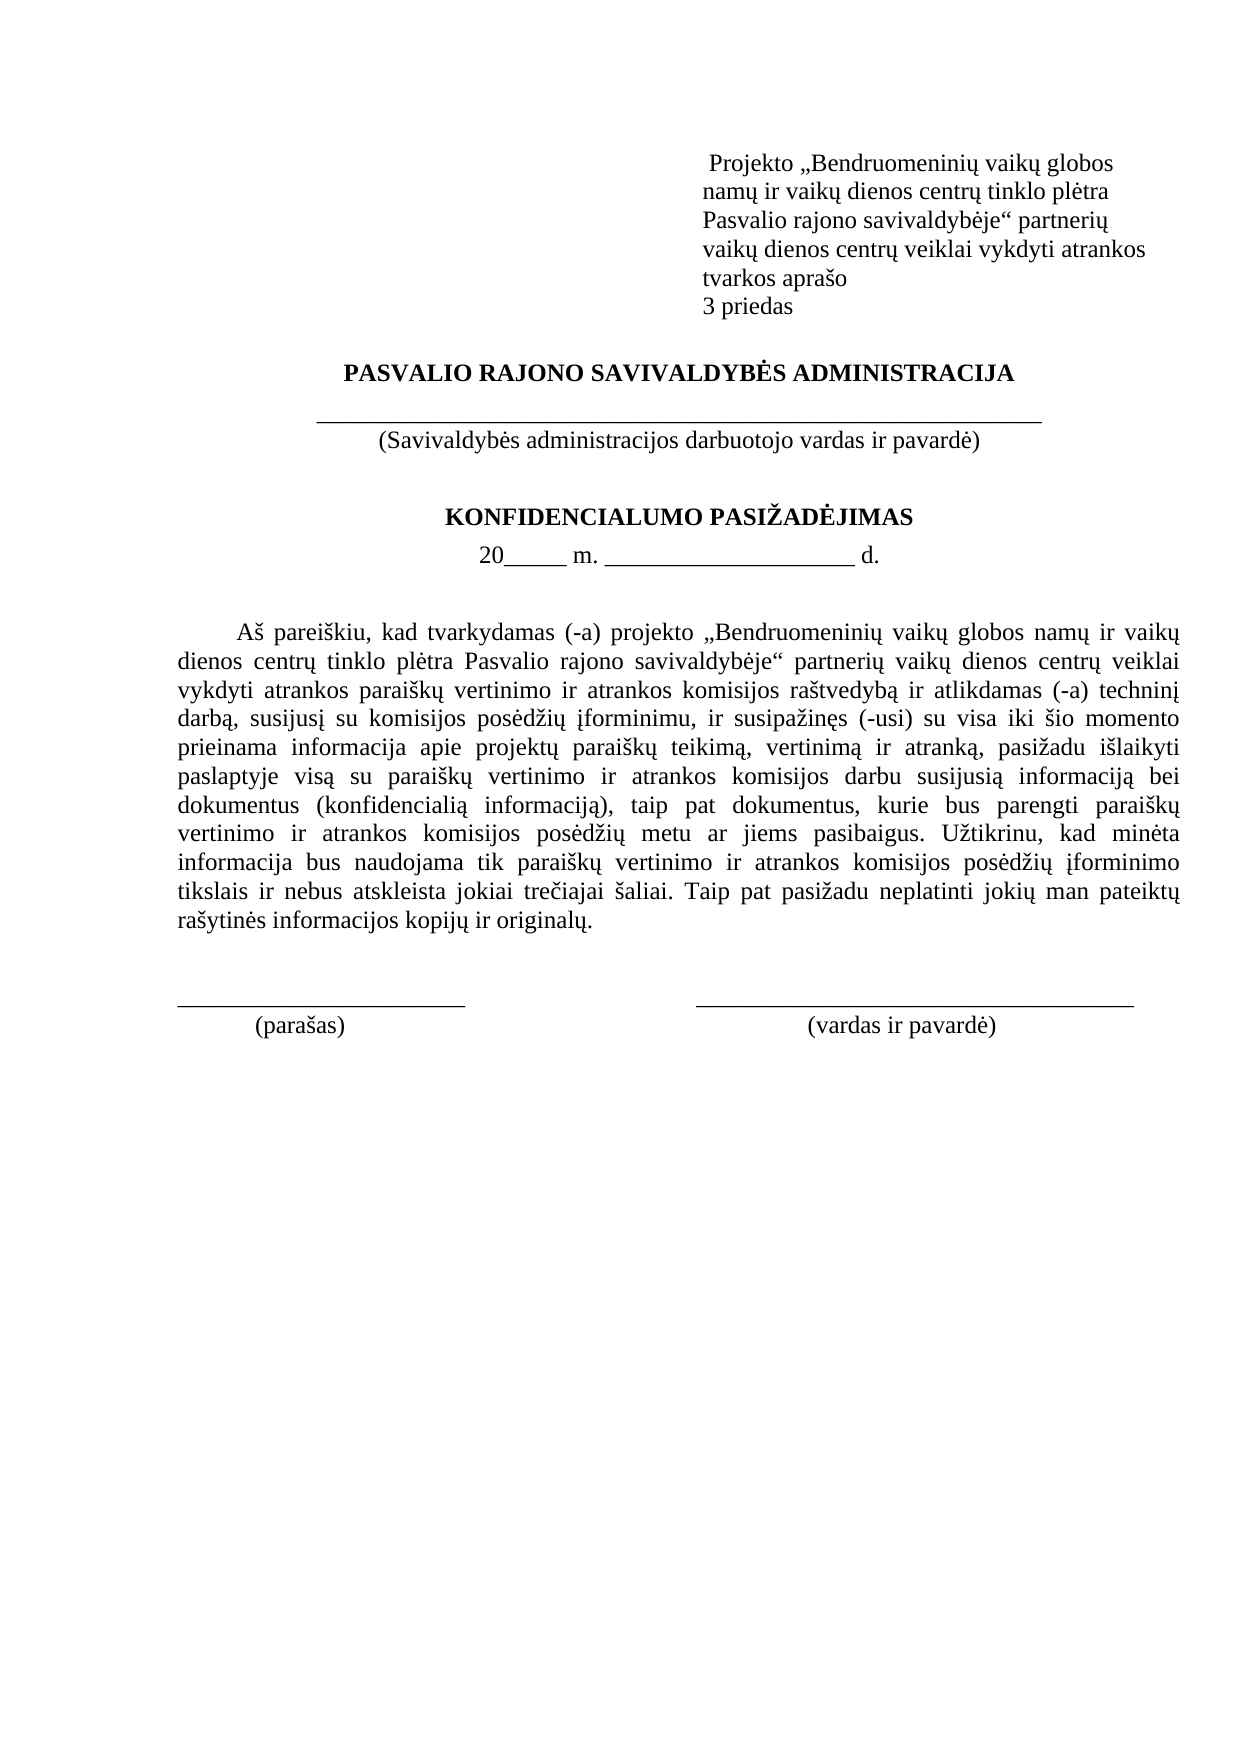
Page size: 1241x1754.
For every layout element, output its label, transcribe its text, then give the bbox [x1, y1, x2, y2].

text 20_____ m. ____________________ d. [177, 541, 1181, 569]
text Pasvalio rajono savivaldybėje“ partnerių [702, 205, 1181, 234]
text konfIDENCIALUMO PASIŽADĖJIMAS [177, 502, 1181, 531]
text _______________________ ___________________________________ [177, 981, 1181, 1010]
text __________________________________________________________ [177, 397, 1181, 426]
text namų ir vaikų dienos centrų tinklo plėtra [702, 176, 1181, 205]
text vaikų dienos centrų veiklai vykdyti atrankos tvarkos aprašo [702, 234, 1181, 291]
text 3 priedas [702, 291, 1181, 320]
text (parašas) (vardas ir pavardė) [177, 1010, 1181, 1039]
text Projekto „Bendruomeninių vaikų globos [177, 148, 1181, 176]
text (Savivaldybės administracijos darbuotojo vardas ir pavardė) [177, 426, 1181, 454]
text Aš pareiškiu, kad tvarkydamas (-a) projekto „Bendruomeninių vaikų globos namų ir vaikų dienos centrų tinklo plėtra Pasvalio rajono savivaldybėje“ partnerių vaikų dienos centrų veiklai vykdyti atrankos paraiškų vertinimo ir atrankos komisijos raštvedybą ir atlikdamas (-a) techninį darbą, susijusį su komisijos posėdžių įforminimu, ir susipažinęs (-usi) su visa iki šio momento prieinama informacija apie projektų paraiškų teikimą, vertinimą ir atranką, pasižadu išlaikyti paslaptyje visą su paraiškų vertinimo ir atrankos komisijos darbu susijusią informaciją bei dokumentus (konfidencialią informaciją), taip pat dokumentus, kurie bus parengti paraiškų vertinimo ir atrankos komisijos posėdžių metu ar jiems pasibaigus. Užtikrinu, kad minėta informacija bus naudojama tik paraiškų vertinimo ir atrankos komisijos posėdžių įforminimo tikslais ir nebus atskleista jokiai trečiajai šaliai. Taip pat pasižadu neplatinti jokių man pateiktų rašytinės informacijos kopijų ir originalų. [177, 617, 1181, 933]
text PASVALIO RAJONO SAVIVALDYBĖS ADMINISTRACIJA [177, 358, 1181, 387]
